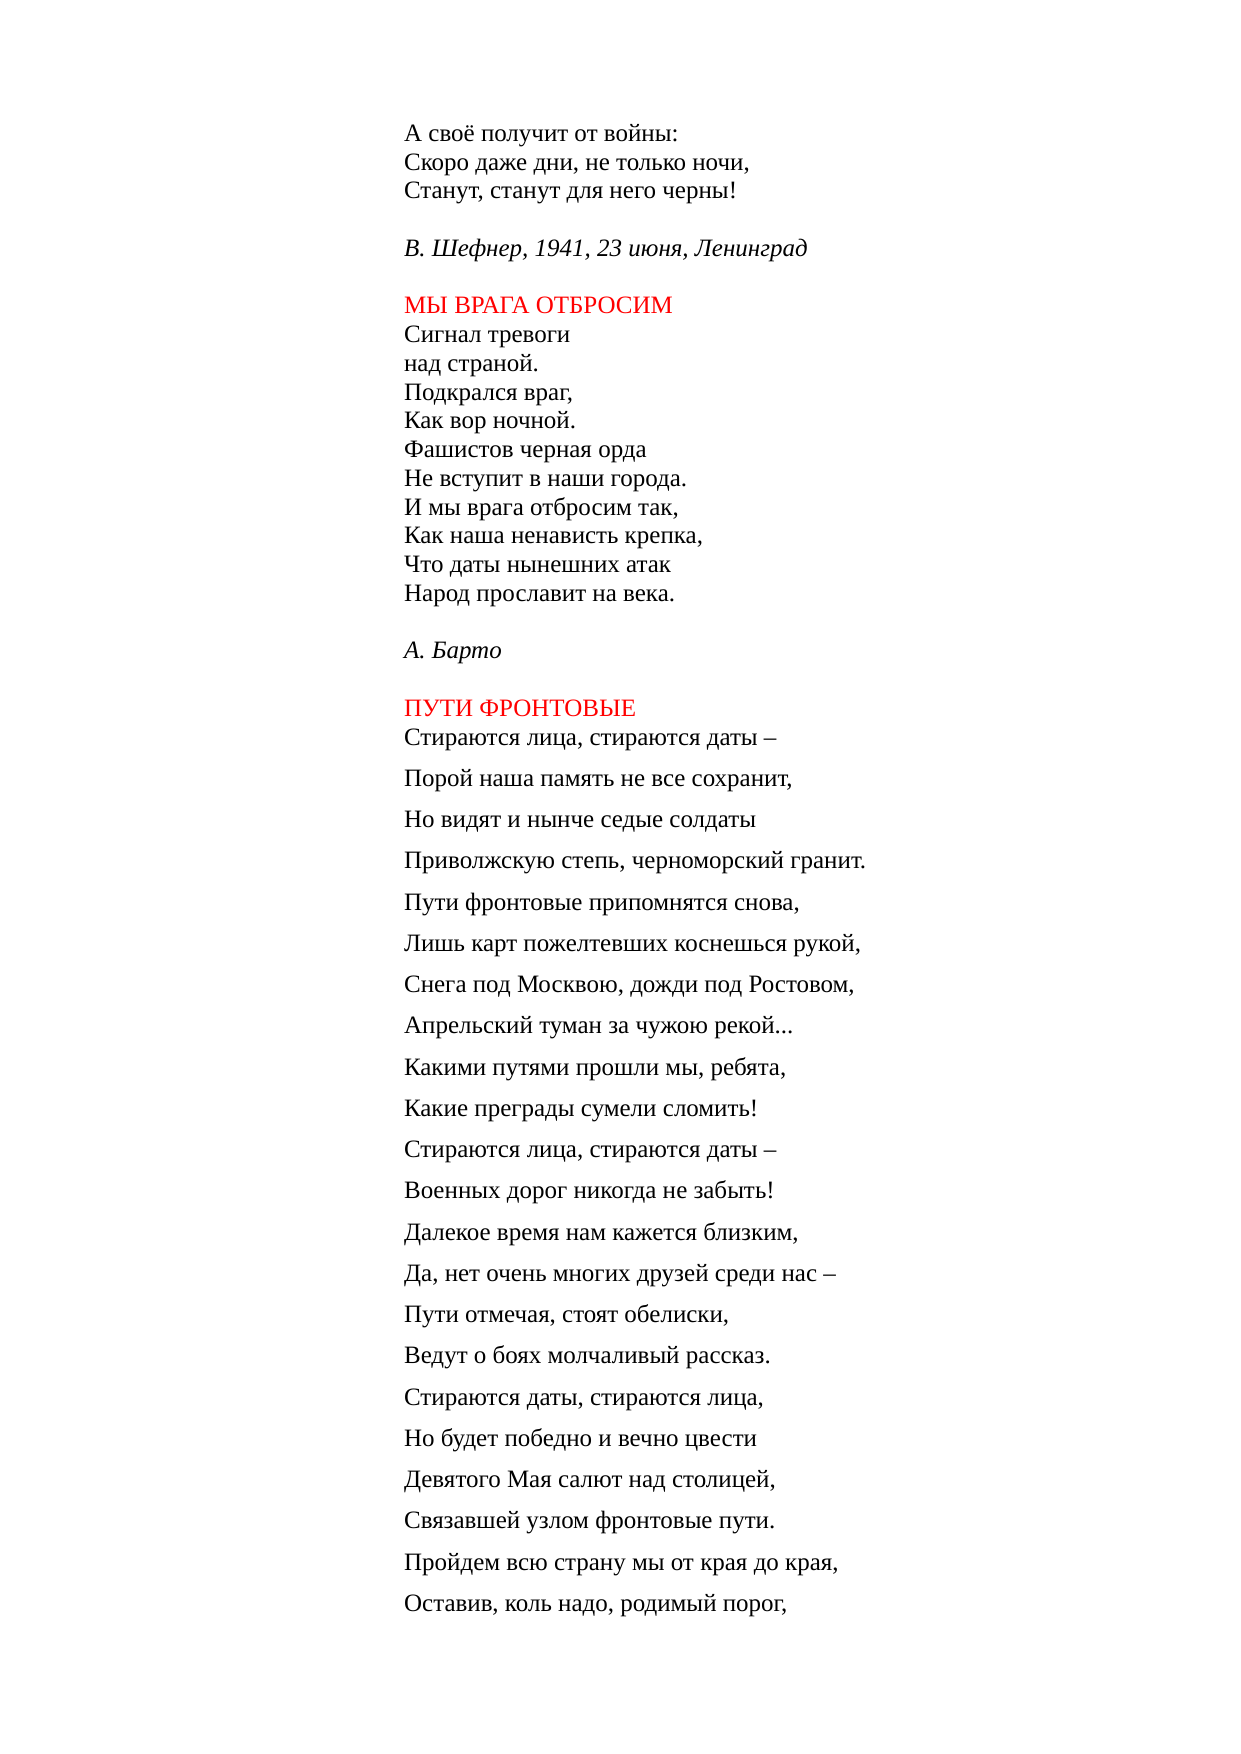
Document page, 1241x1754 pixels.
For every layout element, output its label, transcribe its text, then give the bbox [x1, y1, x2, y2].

text Снега под Москвою, дожди под Ростовом, [404, 969, 1122, 998]
text Какими путями прошли мы, ребята, [404, 1052, 1122, 1081]
text Да, нет очень многих друзей среди нас – [404, 1258, 1122, 1287]
text Пути фронтовые припомнятся снова, [404, 887, 1122, 916]
text Приволжскую степь, черноморский гранит. [404, 846, 1122, 874]
text Стираются лица, стираются даты – [404, 1134, 1122, 1163]
text Стираются даты, стираются лица, [404, 1382, 1122, 1411]
text Порой наша память не все сохранит, [404, 763, 1122, 792]
text Стираются лица, стираются даты – [404, 722, 1122, 751]
text Пройдем всю страну мы от края до края, [404, 1547, 1122, 1576]
text ПУТИ ФРОНТОВЫЕ [404, 693, 1122, 722]
text Какие преграды сумели сломить! [404, 1093, 1122, 1122]
text Связавшей узлом фронтовые пути. [404, 1506, 1122, 1534]
text Но видят и нынче седые солдаты [404, 804, 1122, 833]
text А. Барто [404, 607, 1122, 664]
text Апрельский туман за чужою рекой... [404, 1011, 1122, 1039]
text Военных дорог никогда не забыть! [404, 1176, 1122, 1204]
text Но будет победно и вечно цвести [404, 1423, 1122, 1452]
text Пути отмечая, стоят обелиски, [404, 1299, 1122, 1328]
text А своё получит от войны: Скоро даже дни, не только ночи, Станут, станут для него черны! [404, 118, 1122, 204]
text В. Шефнер, 1941, 23 июня, Ленинград [404, 233, 1122, 262]
text Девятого Мая салют над столицей, [404, 1464, 1122, 1493]
text Оставив, коль надо, родимый порог, [404, 1588, 1122, 1617]
text Ведут о боях молчаливый рассказ. [404, 1341, 1122, 1369]
text Далекое время нам кажется близким, [404, 1217, 1122, 1246]
text Лишь карт пожелтевших коснешься рукой, [404, 928, 1122, 957]
text МЫ ВРАГА ОТБРОСИМ [404, 291, 1122, 319]
text Сигнал тревоги над страной. Подкрался враг, Как вор ночной. Фашистов черная орда Не вступит в наши города. И мы врага отбросим так, Как наша ненависть крепка, Что даты нынешних атак Народ прославит на века. [404, 319, 1122, 607]
